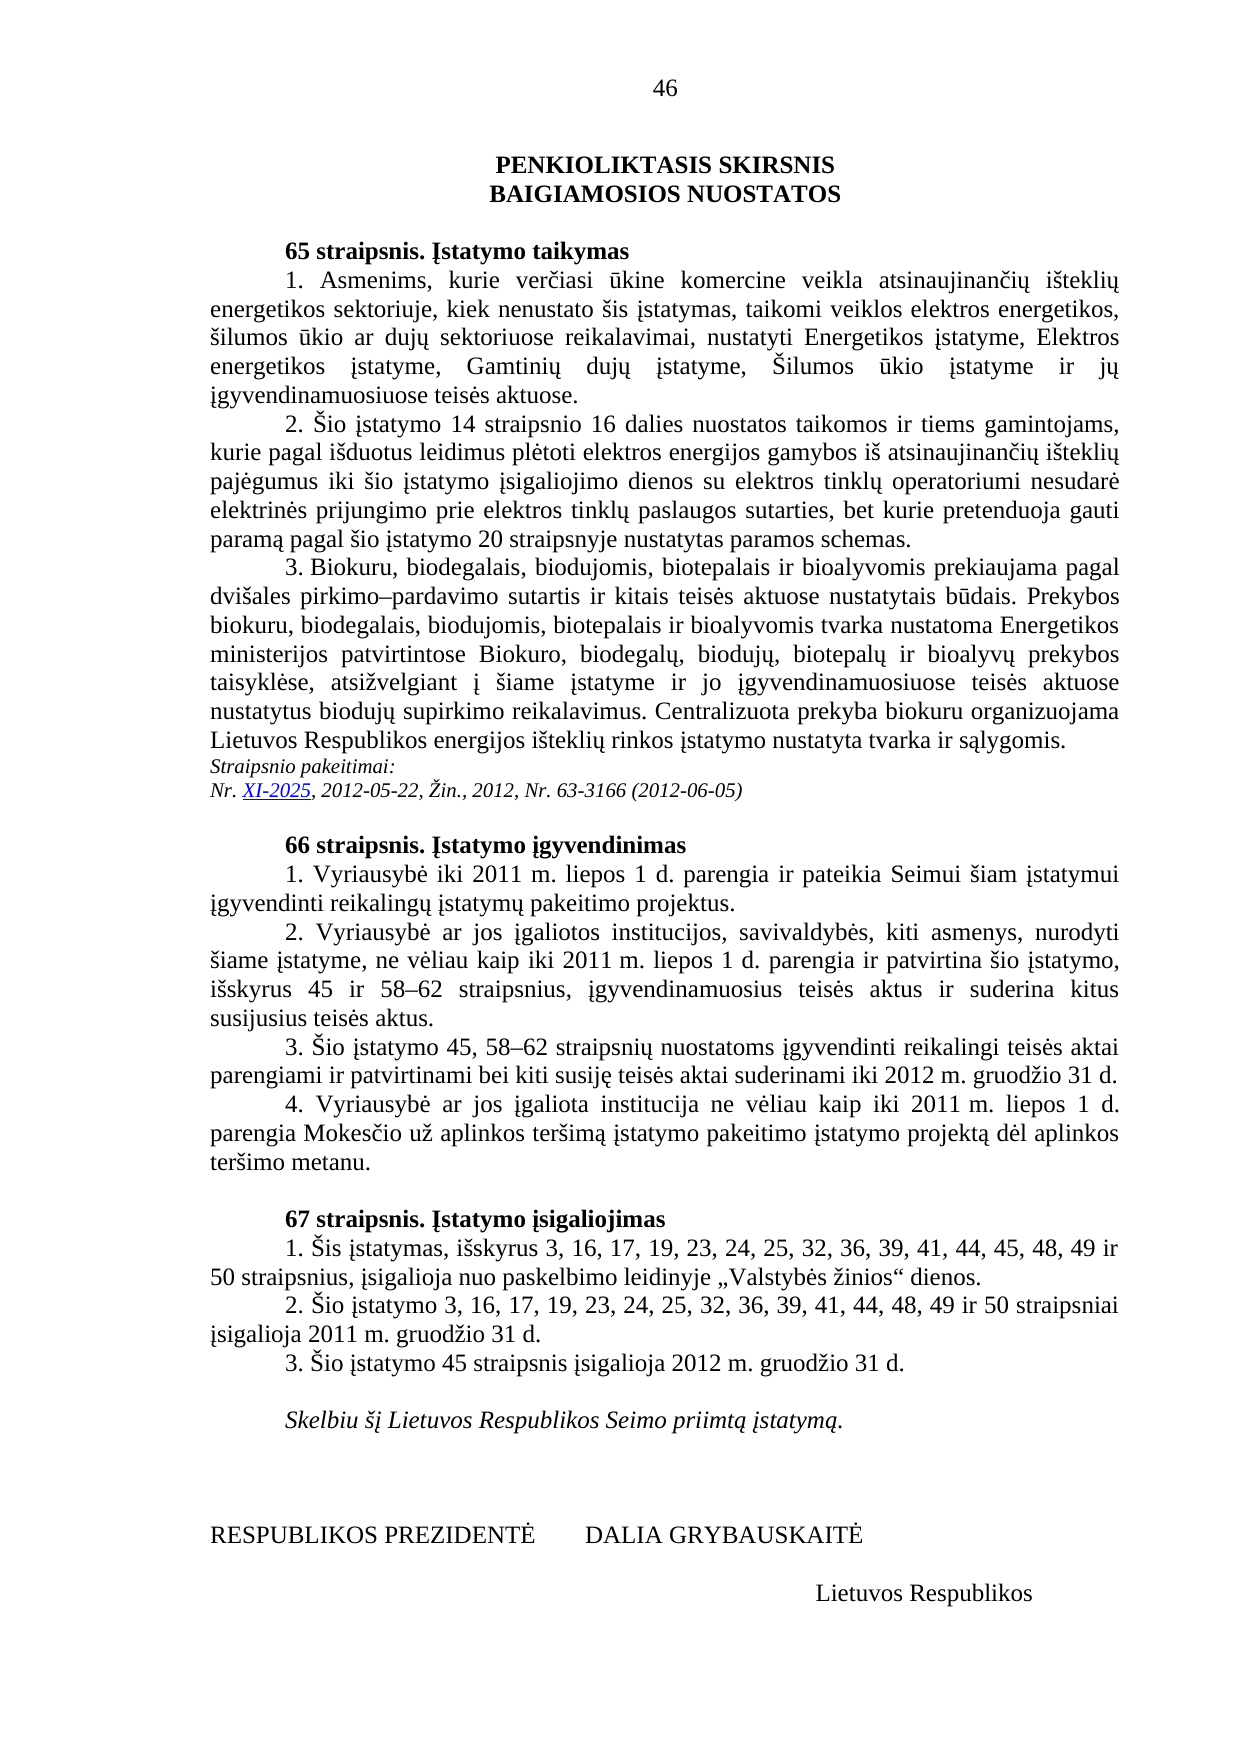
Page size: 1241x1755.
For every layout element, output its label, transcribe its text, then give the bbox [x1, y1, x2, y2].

text Nr. XI-2025, 2012-05-22, Žin., 2012, Nr. 63-3166 (2012-06-05) [210, 778, 1120, 802]
text 2. Šio įstatymo 3, 16, 17, 19, 23, 24, 25, 32, 36, 39, 41, 44, 48, 49 ir 50 straipsniai įsigalioja 2011 m. gruodžio 31 d. [210, 1291, 1120, 1348]
text 3. Šio įstatymo 45 straipsnis įsigalioja 2012 m. gruodžio 31 d. [210, 1348, 1120, 1377]
text RESPUBLIKOS PREZIDENTĖ DALIA GRYBAUSKAITĖ [210, 1521, 1120, 1549]
text 2. Šio įstatymo 14 straipsnio 16 dalies nuostatos taikomos ir tiems gamintojams, kurie pagal išduotus leidimus plėtoti elektros energijos gamybos iš atsinaujinančių išteklių pajėgumus iki šio įstatymo įsigaliojimo dienos su elektros tinklų operatoriumi nesudarė elektrinės prijungimo prie elektros tinklų paslaugos sutarties, bet kurie pretenduoja gauti paramą pagal šio įstatymo 20 straipsnyje nustatytas paramos schemas. [210, 409, 1120, 552]
text 66 straipsnis. Įstatymo įgyvendinimas [210, 831, 1120, 859]
text 3. Šio įstatymo 45, 58–62 straipsnių nuostatoms įgyvendinti reikalingi teisės aktai parengiami ir patvirtinami bei kiti susiję teisės aktai suderinami iki 2012 m. gruodžio 31 d. [210, 1032, 1120, 1089]
text PENKIOLIKTASIS SKIRSNIS [210, 150, 1120, 179]
text 65 straipsnis. Įstatymo taikymas [210, 236, 1120, 265]
text 3. Biokuru, biodegalais, biodujomis, biotepalais ir bioalyvomis prekiaujama pagal dvišales pirkimo–pardavimo sutartis ir kitais teisės aktuose nustatytais būdais. Prekybos biokuru, biodegalais, biodujomis, biotepalais ir bioalyvomis tvarka nustatoma Energetikos ministerijos patvirtintose Biokuro, biodegalų, biodujų, biotepalų ir bioalyvų prekybos taisyklėse, atsižvelgiant į šiame įstatyme ir jo įgyvendinamuosiuose teisės aktuose nustatytus biodujų supirkimo reikalavimus. Centralizuota prekyba biokuru organizuojama Lietuvos Respublikos energijos išteklių rinkos įstatymo nustatyta tvarka ir sąlygomis. [210, 552, 1120, 754]
text 2. Vyriausybė ar jos įgaliotos institucijos, savivaldybės, kiti asmenys, nurodyti šiame įstatyme, ne vėliau kaip iki 2011 m. liepos 1 d. parengia ir patvirtina šio įstatymo, išskyrus 45 ir 58–62 straipsnius, įgyvendinamuosius teisės aktus ir suderina kitus susijusius teisės aktus. [210, 917, 1120, 1032]
text 67 straipsnis. Įstatymo įsigaliojimas [210, 1204, 1120, 1233]
text 4. Vyriausybė ar jos įgaliota institucija ne vėliau kaip iki 2011 m. liepos 1 d. parengia Mokesčio už aplinkos teršimą įstatymo pakeitimo įstatymo projektą dėl aplinkos teršimo metanu. [210, 1089, 1120, 1176]
text Skelbiu šį Lietuvos Respublikos Seimo priimtą įstatymą. [210, 1406, 1120, 1434]
text Straipsnio pakeitimai: [210, 754, 1120, 778]
text Lietuvos Respublikos [810, 1578, 1120, 1607]
text 1. Šis įstatymas, išskyrus 3, 16, 17, 19, 23, 24, 25, 32, 36, 39, 41, 44, 45, 48, 49 ir 50 straipsnius, įsigalioja nuo paskelbimo leidinyje „Valstybės žinios“ dienos. [210, 1233, 1120, 1291]
text 1. Vyriausybė iki 2011 m. liepos 1 d. parengia ir pateikia Seimui šiam įstatymui įgyvendinti reikalingų įstatymų pakeitimo projektus. [210, 859, 1120, 917]
text BAIGIAMOSIOS NUOSTATOS [210, 179, 1120, 207]
text 1. Asmenims, kurie verčiasi ūkine komercine veikla atsinaujinančių išteklių energetikos sektoriuje, kiek nenustato šis įstatymas, taikomi veiklos elektros energetikos, šilumos ūkio ar dujų sektoriuose reikalavimai, nustatyti Energetikos įstatyme, Elektros energetikos įstatyme, Gamtinių dujų įstatyme, Šilumos ūkio įstatyme ir jų įgyvendinamuosiuose teisės aktuose. [210, 265, 1120, 409]
